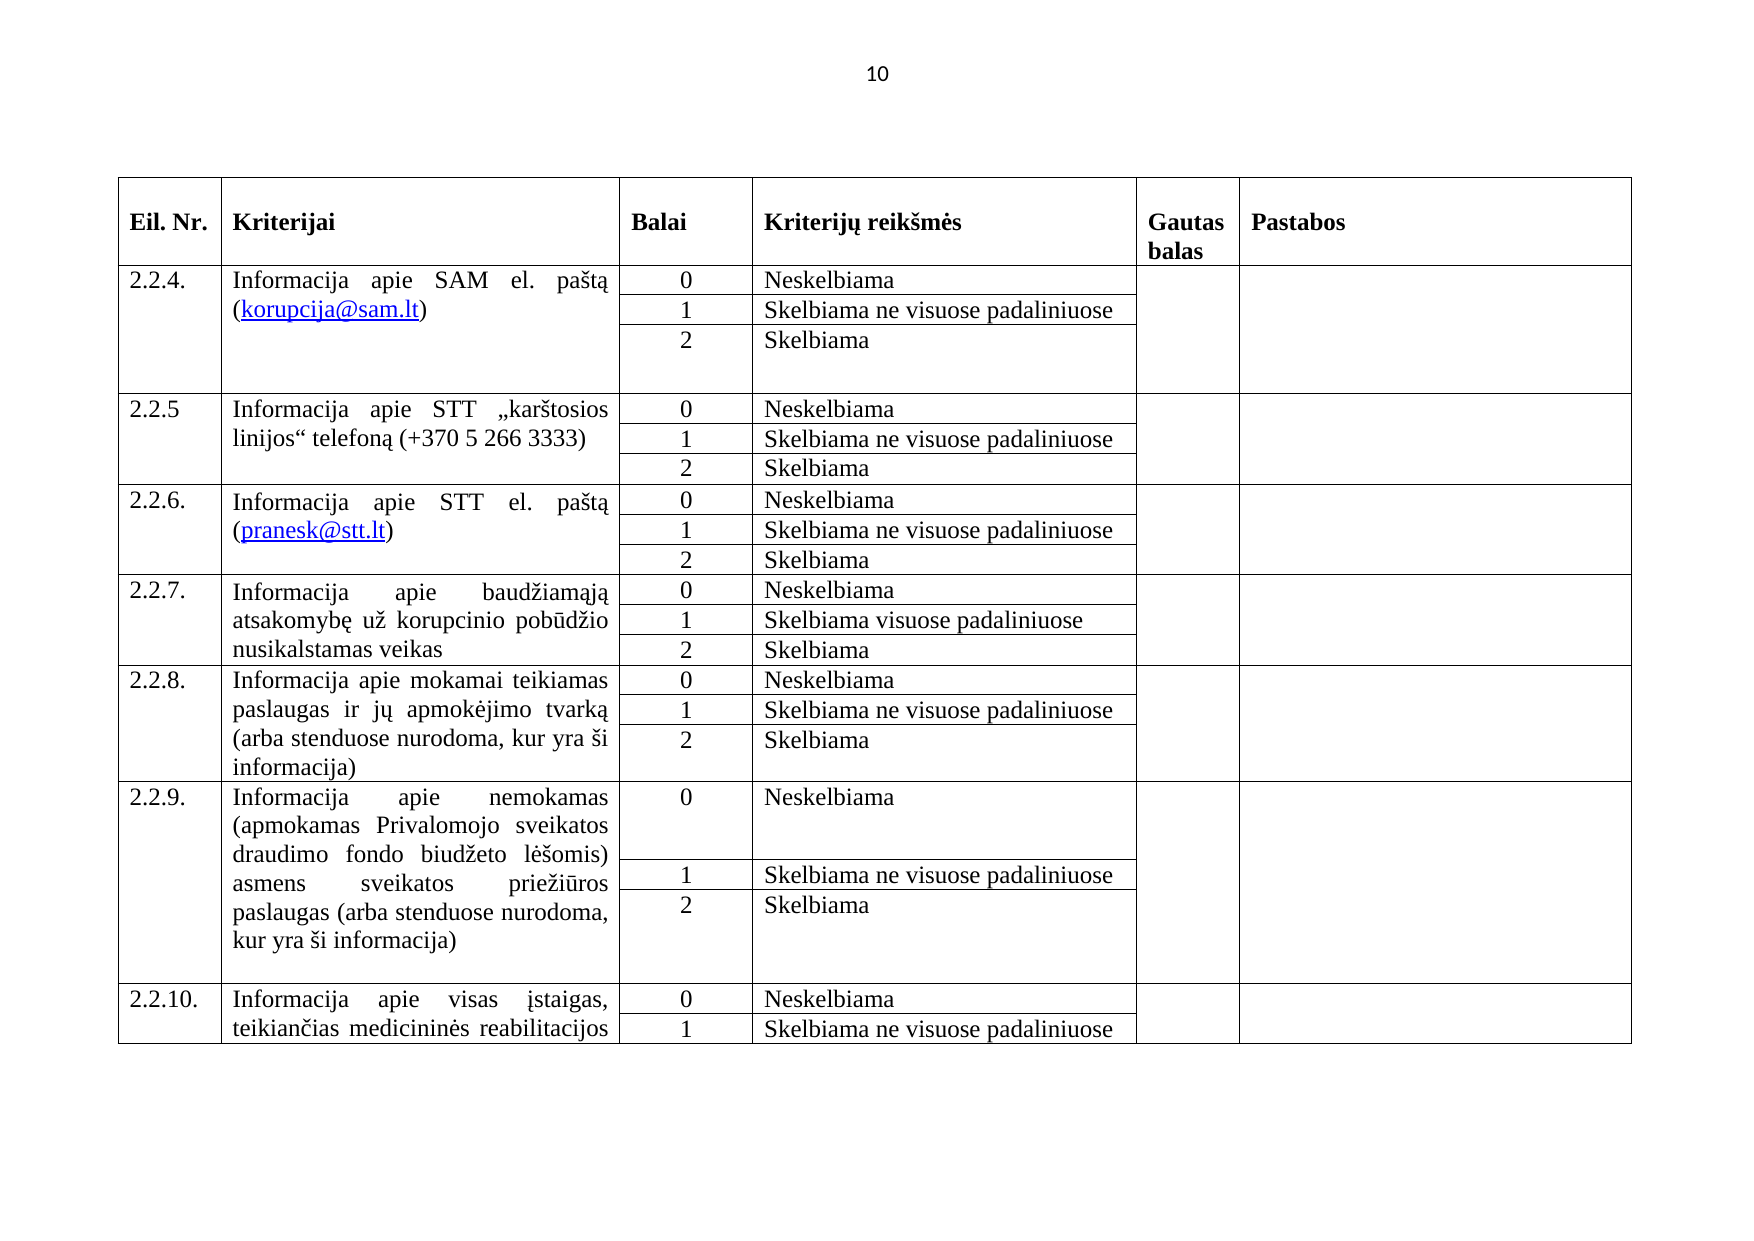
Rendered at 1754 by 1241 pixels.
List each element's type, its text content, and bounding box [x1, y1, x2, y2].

table_cell 2.2.10. [119, 984, 221, 1042]
table_cell Informacija apie SAM el. paštą (korupcija@sam.lt) [222, 266, 619, 393]
table_cell Skelbiama visuose padaliniuose [753, 605, 1136, 634]
table_cell 2 [620, 454, 752, 484]
table_cell 1 [620, 860, 752, 889]
table_cell Skelbiama ne visuose padaliniuose [753, 860, 1136, 889]
table_cell 2 [620, 725, 752, 781]
table_cell Skelbiama ne visuose padaliniuose [753, 515, 1136, 544]
table_cell Skelbiama [753, 635, 1136, 664]
table_cell [1240, 782, 1631, 983]
table_cell Skelbiama [753, 890, 1136, 983]
table_cell 2.2.9. [119, 782, 221, 983]
table_cell Informacija apie baudžiamąją atsakomybę už korupcinio pobūdžio nusikalstamas veikas [222, 575, 619, 664]
table_cell [1137, 394, 1239, 484]
table_cell 2 [620, 635, 752, 664]
table_header Kriterijai [222, 178, 619, 264]
table_cell 2.2.5 [119, 394, 221, 484]
table_cell [1240, 485, 1631, 574]
table_cell Skelbiama [753, 454, 1136, 484]
table_cell 2.2.4. [119, 266, 221, 393]
table_cell Skelbiama ne visuose padaliniuose [753, 695, 1136, 724]
table_cell [1240, 266, 1631, 393]
table_cell Skelbiama ne visuose padaliniuose [753, 1014, 1136, 1042]
table_cell 0 [620, 666, 752, 694]
table_cell 2 [620, 890, 752, 983]
table_header Balai [620, 178, 752, 264]
table_cell 0 [620, 485, 752, 514]
table_cell Informacija apie STT el. paštą (pranesk@stt.lt) [222, 485, 619, 574]
table_cell Neskelbiama [753, 575, 1136, 604]
table_cell 0 [620, 782, 752, 859]
table_cell Skelbiama [753, 725, 1136, 781]
table_cell Informacija apie nemokamas (apmokamas Privalomojo sveikatos draudimo fondo biudžeto lėšomis) asmens sveikatos priežiūros paslaugas (arba stenduose nurodoma, kur yra ši informacija) [222, 782, 619, 983]
table_cell 0 [620, 266, 752, 294]
table_cell Informacija apie STT „karštosios linijos“ telefoną (+370 5 266 3333) [222, 394, 619, 484]
table_cell [1137, 266, 1239, 393]
table_cell 2 [620, 325, 752, 393]
table_cell 0 [620, 984, 752, 1013]
table_cell Skelbiama ne visuose padaliniuose [753, 295, 1136, 324]
table_cell [1240, 984, 1631, 1042]
table_cell 1 [620, 1014, 752, 1042]
table_cell Skelbiama [753, 545, 1136, 574]
table_cell 2.2.6. [119, 485, 221, 574]
table_cell 2 [620, 545, 752, 574]
table_cell 2.2.7. [119, 575, 221, 664]
table_cell Neskelbiama [753, 485, 1136, 514]
table_cell [1137, 485, 1239, 574]
table_cell [1240, 394, 1631, 484]
table_cell Skelbiama ne visuose padaliniuose [753, 424, 1136, 452]
table_header Gautas balas [1137, 178, 1239, 264]
table_header Kriterijų reikšmės [753, 178, 1136, 264]
table_cell [1137, 782, 1239, 983]
table_cell Neskelbiama [753, 782, 1136, 859]
table_cell Neskelbiama [753, 666, 1136, 694]
table_cell [1137, 984, 1239, 1042]
table_cell 1 [620, 424, 752, 452]
table_cell Informacija apie mokamai teikiamas paslaugas ir jų apmokėjimo tvarką (arba stenduose nurodoma, kur yra ši informacija) [222, 666, 619, 781]
table_cell Neskelbiama [753, 394, 1136, 423]
table_cell 1 [620, 515, 752, 544]
table_cell [1137, 666, 1239, 781]
table_header Eil. Nr. [119, 178, 221, 264]
table_cell [1137, 575, 1239, 664]
table_header Pastabos [1240, 178, 1631, 264]
table_cell Neskelbiama [753, 984, 1136, 1013]
table_cell 1 [620, 695, 752, 724]
table_cell Informacija apie visas įstaigas, teikiančias medicininės reabilitacijos [222, 984, 619, 1042]
table_cell 0 [620, 394, 752, 423]
table_cell 1 [620, 605, 752, 634]
table_cell Skelbiama [753, 325, 1136, 393]
table_cell [1240, 666, 1631, 781]
table_cell [1240, 575, 1631, 664]
table_cell 2.2.8. [119, 666, 221, 781]
table_cell Neskelbiama [753, 266, 1136, 294]
table_cell 1 [620, 295, 752, 324]
table_cell 0 [620, 575, 752, 604]
